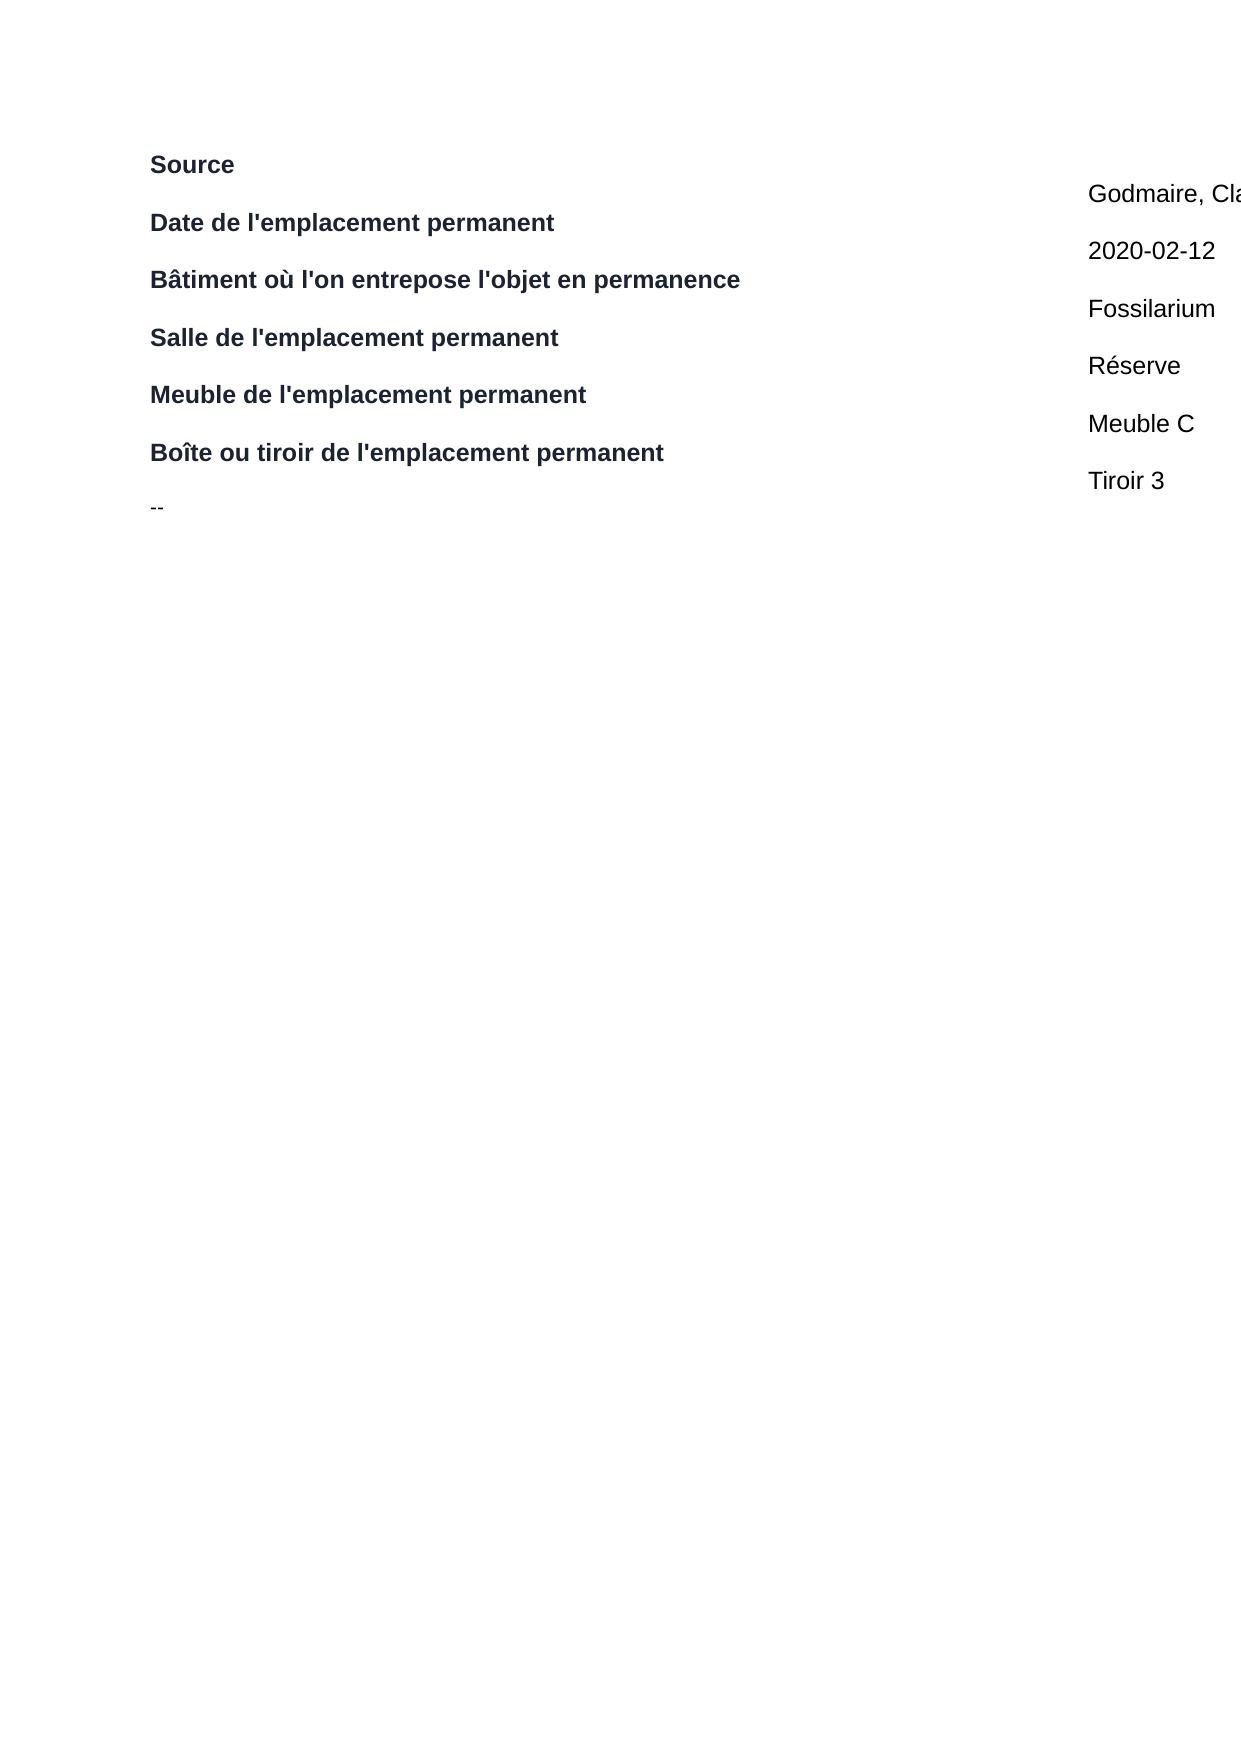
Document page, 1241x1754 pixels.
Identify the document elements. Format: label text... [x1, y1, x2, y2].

text Meuble de l'emplacement permanent [150, 380, 1090, 409]
text Tiroir 3 [1088, 466, 1240, 495]
text Meuble C [1088, 409, 1240, 437]
text Source [150, 150, 1090, 179]
text Boîte ou tiroir de l'emplacement permanent [150, 437, 1090, 466]
text -- [150, 495, 1090, 519]
text Fossilarium [1088, 294, 1240, 322]
text Bâtiment où l'on entrepose l'objet en permanence [150, 265, 1090, 294]
text Date de l'emplacement permanent [150, 207, 1090, 236]
text 2020-02-12 [1088, 236, 1240, 265]
text Salle de l'emplacement permanent [150, 322, 1090, 351]
text Réserve [1088, 351, 1240, 380]
text Godmaire, Claudia [1088, 179, 1240, 207]
